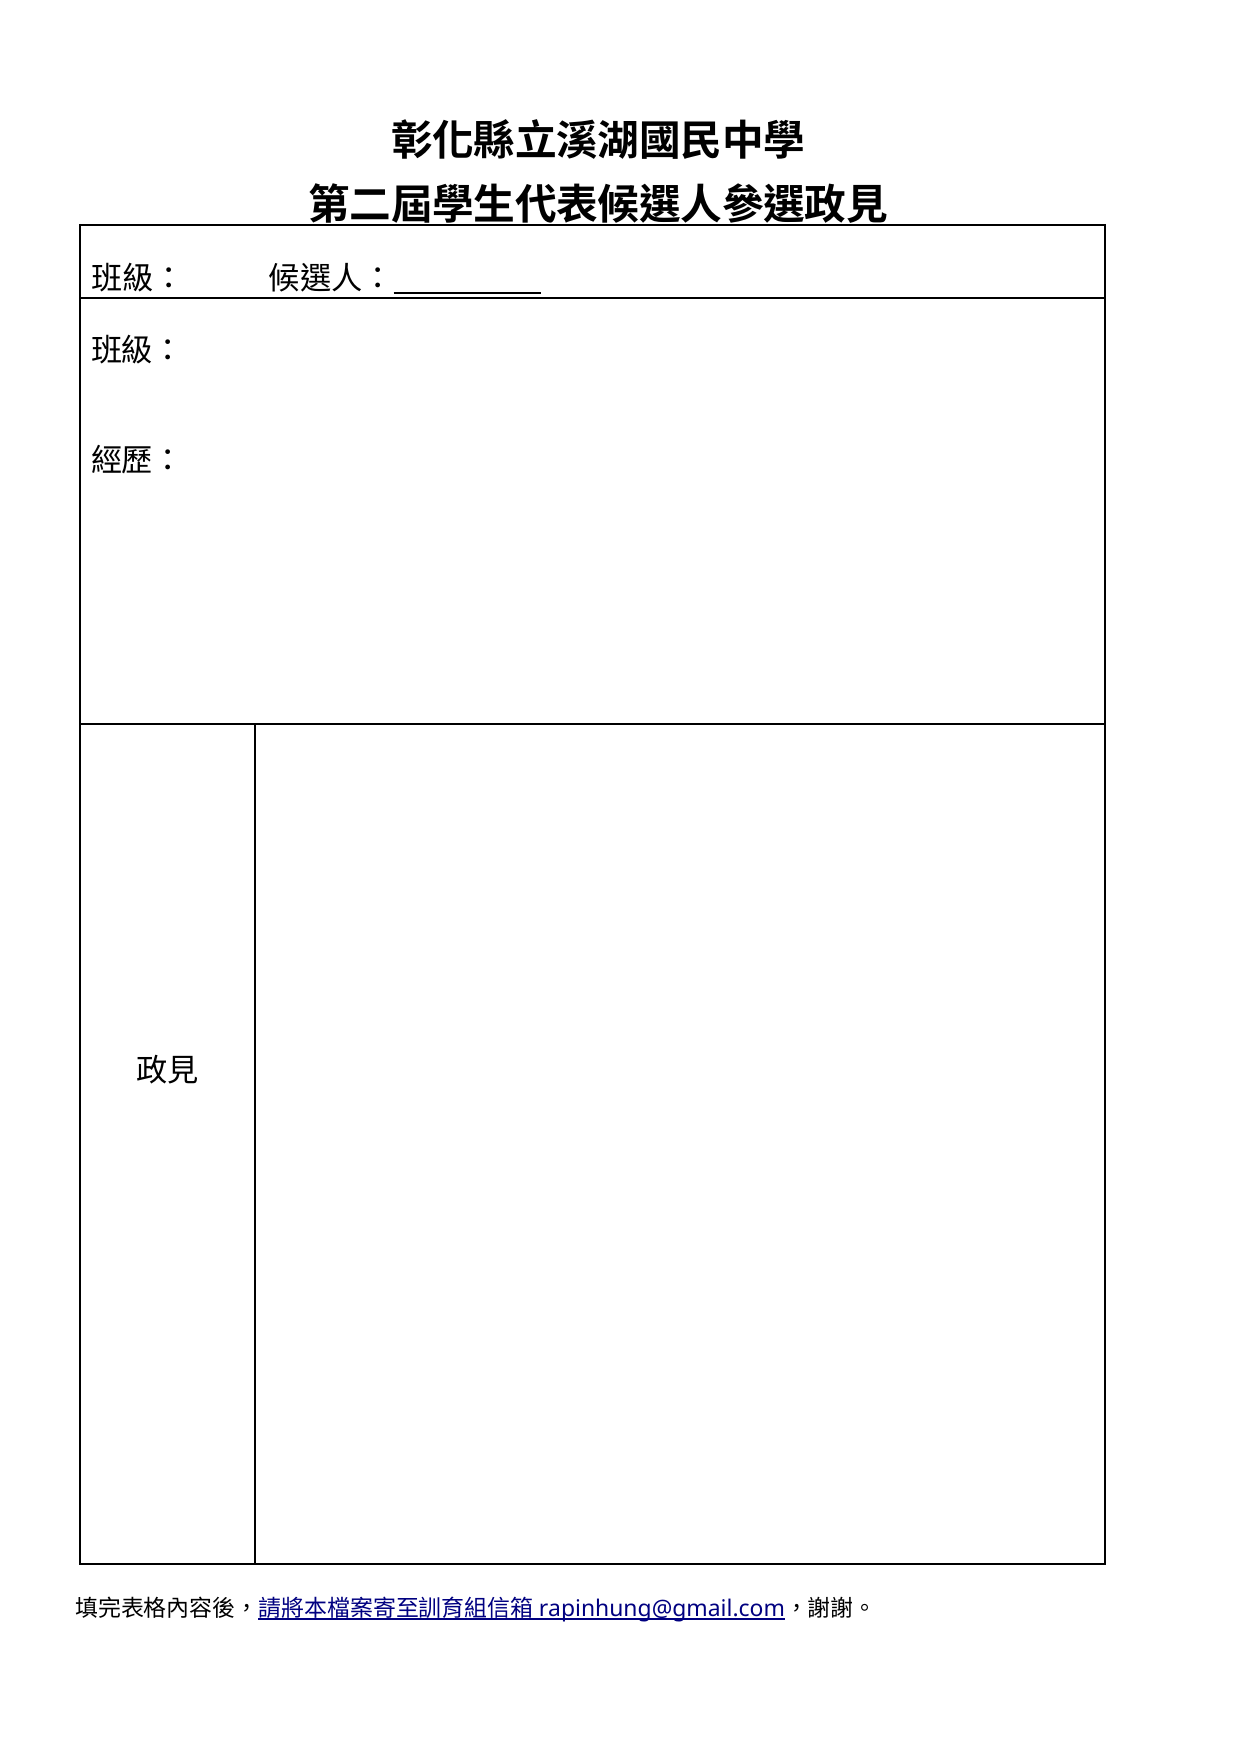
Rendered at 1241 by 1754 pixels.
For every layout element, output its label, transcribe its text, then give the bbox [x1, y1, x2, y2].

text 彰化縣立溪湖國民中學 [75, 96, 1121, 158]
table_cell [256, 725, 1104, 1562]
text 填完表格內容後，請將本檔案寄至訓育組信箱 rapinhung@gmail.com，謝謝。 [75, 1564, 1165, 1627]
table_cell 政見 [81, 725, 254, 1562]
text 第二屆學生代表候選人參選政見 [75, 160, 1121, 222]
table_cell 班級： 經歷： [81, 299, 1104, 723]
table_header 班級： 候選人： [81, 226, 1104, 297]
